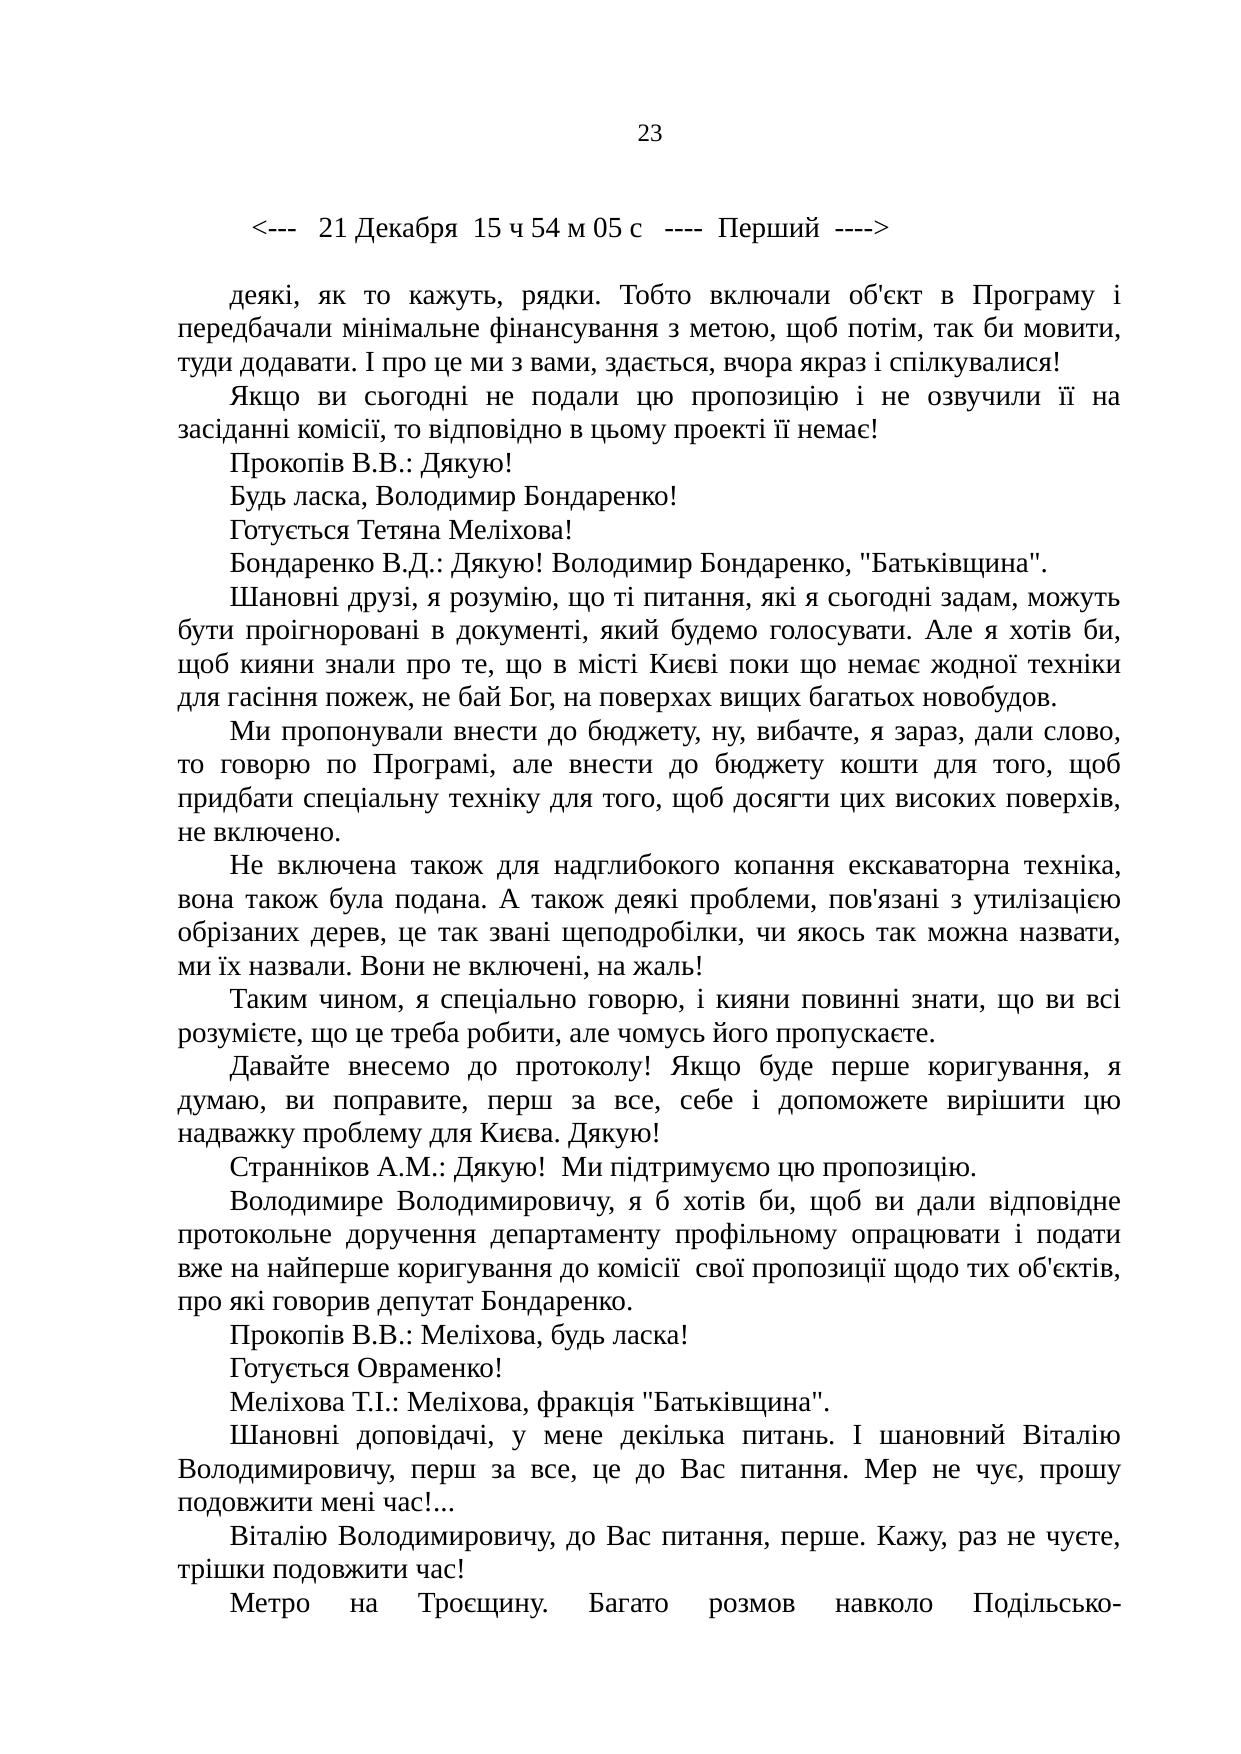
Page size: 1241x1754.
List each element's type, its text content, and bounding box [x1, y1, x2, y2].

text Будь ласка, Володимир Бондаренко! [177, 478, 1122, 512]
text Шановні доповідачі, у мене декілька питань. І шановний Віталію Володимировичу, перш за все, це до Вас питання. Мер не чує, прошу подовжити мені час!... [177, 1417, 1122, 1518]
text Прокопів В.В.: Дякую! [177, 445, 1122, 478]
text <--- 21 Декабря 15 ч 54 м 05 с ---- Перший ----> [177, 210, 1122, 243]
text Володимире Володимировичу, я б хотів би, щоб ви дали відповідне протокольне доручення департаменту профільному опрацювати і подати вже на найперше коригування до комісії свої пропозиції щодо тих об'єктів, про які говорив депутат Бондаренко. [177, 1183, 1122, 1317]
text Давайте внесемо до протоколу! Якщо буде перше коригування, я думаю, ви поправите, перш за все, себе і допоможете вирішити цю надважку проблему для Києва. Дякую! [177, 1048, 1122, 1149]
text Не включена також для надглибокого копання екскаваторна техніка, вона також була подана. А також деякі проблеми, пов'язані з утилізацією обрізаних дерев, це так звані щеподробілки, чи якось так можна назвати, ми їх назвали. Вони не включені, на жаль! [177, 847, 1122, 981]
text Шановні друзі, я розумію, що ті питання, які я сьогодні задам, можуть бути проігноровані в документі, який будемо голосувати. Але я хотів би, щоб кияни знали про те, що в місті Києві поки що немає жодної техніки для гасіння пожеж, не бай Бог, на поверхах вищих багатьох новобудов. [177, 579, 1122, 713]
text Меліхова Т.І.: Меліхова, фракція "Батьківщина". [177, 1384, 1122, 1417]
text Віталію Володимировичу, до Вас питання, перше. Кажу, раз не чуєте, трішки подовжити час! [177, 1518, 1122, 1585]
text Бондаренко В.Д.: Дякую! Володимир Бондаренко, "Батьківщина". [177, 545, 1122, 579]
text Готується Тетяна Меліхова! [177, 512, 1122, 545]
text деякі, як то кажуть, рядки. Тобто включали об'єкт в Програму і передбачали мінімальне фінансування з метою, щоб потім, так би мовити, туди додавати. І про це ми з вами, здається, вчора якраз і спілкувалися! [177, 277, 1122, 378]
text Якщо ви сьогодні не подали цю пропозицію і не озвучили її на засіданні комісії, то відповідно в цьому проекті її немає! [177, 378, 1122, 445]
text Прокопів В.В.: Меліхова, будь ласка! [177, 1317, 1122, 1350]
text Готується Овраменко! [177, 1350, 1122, 1384]
text Ми пропонували внести до бюджету, ну, вибачте, я зараз, дали слово, то говорю по Програмі, але внести до бюджету кошти для того, щоб придбати спеціальну техніку для того, щоб досягти цих високих поверхів, не включено. [177, 713, 1122, 847]
text Странніков А.М.: Дякую! Ми підтримуємо цю пропозицію. [177, 1149, 1122, 1183]
text Метро на Троєщину. Багато розмов навколо Подільсько- [177, 1585, 1122, 1619]
text Таким чином, я спеціально говорю, і кияни повинні знати, що ви всі розумієте, що це треба робити, але чомусь його пропускаєте. [177, 981, 1122, 1048]
